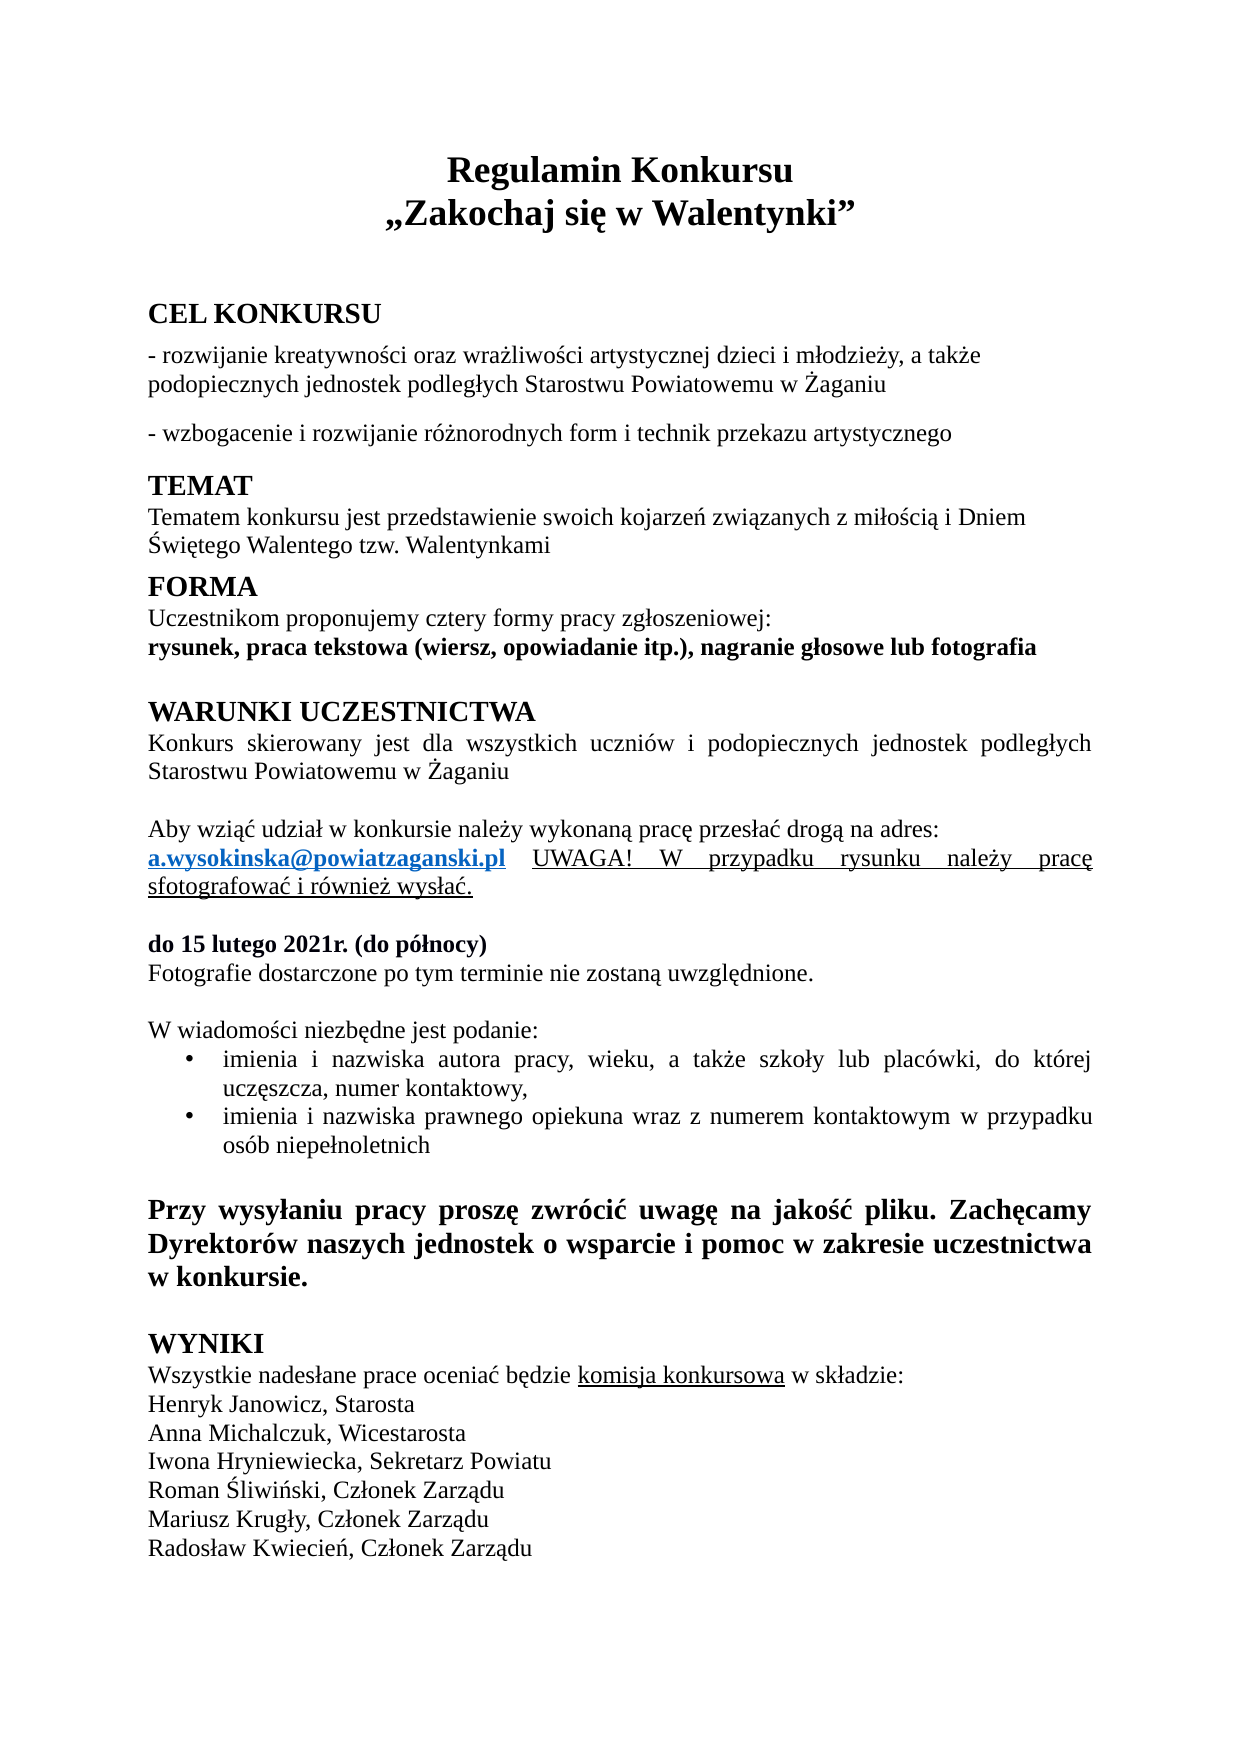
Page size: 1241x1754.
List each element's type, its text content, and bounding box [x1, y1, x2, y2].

subtitle WARUNKI UCZESTNICTWA [148, 694, 1093, 728]
text TEMAT Tematem konkursu jest przedstawienie swoich kojarzeń związanych z miłością i Dniem Świętego Walentego tzw. Walentynkami [148, 468, 1093, 559]
text do 15 lutego 2021r. (do północy) [148, 929, 1093, 958]
text Fotografie dostarczone po tym terminie nie zostaną uwzględnione. [148, 958, 1093, 986]
text W wiadomości niezbędne jest podanie: [148, 1015, 1093, 1044]
subtitle Regulamin Konkursu [148, 148, 1093, 191]
text FORMA Uczestnikom proponujemy cztery formy pracy zgłoszeniowej: [148, 569, 1093, 632]
text a.wysokinska@powiatzaganski.pl UWAGA! W przypadku rysunku należy pracę sfotografować i również wysłać. [148, 843, 1093, 900]
text - rozwijanie kreatywności oraz wrażliwości artystycznej dzieci i młodzieży, a także podopiecznych jednostek podległych Starostwu Powiatowemu w Żaganiu [148, 340, 1093, 398]
text CEL KONKURSU [148, 296, 1093, 330]
text Roman Śliwiński, Członek Zarządu [148, 1475, 1093, 1504]
text rysunek, praca tekstowa (wiersz, opowiadanie itp.), nagranie głosowe lub fotografia [148, 632, 1093, 661]
text Anna Michalczuk, Wicestarosta [148, 1418, 1093, 1446]
text Wszystkie nadesłane prace oceniać będzie komisja konkursowa w składzie: [148, 1360, 1093, 1389]
text Aby wziąć udział w konkursie należy wykonaną pracę przesłać drogą na adres: [148, 814, 1093, 843]
subtitle „Zakochaj się w Walentynki” [148, 191, 1093, 234]
text Przy wysyłaniu pracy proszę zwrócić uwagę na jakość pliku. Zachęcamy Dyrektorów naszych jednostek o wsparcie i pomoc w zakresie uczestnictwa w konkursie. [148, 1192, 1093, 1293]
list imienia i nazwiska autora pracy, wieku, a także szkoły lub placówki, do której uczęszcza, numer kontaktowy, [185, 1044, 1093, 1101]
text - wzbogacenie i rozwijanie różnorodnych form i technik przekazu artystycznego [148, 418, 1093, 447]
list imienia i nazwiska prawnego opiekuna wraz z numerem kontaktowym w przypadku osób niepełnoletnich [185, 1101, 1093, 1159]
text WYNIKI [148, 1327, 1093, 1360]
text Henryk Janowicz, Starosta [148, 1389, 1093, 1418]
text Mariusz Krugły, Członek Zarządu [148, 1504, 1093, 1533]
text Radosław Kwiecień, Członek Zarządu [148, 1533, 1093, 1561]
text Iwona Hryniewiecka, Sekretarz Powiatu [148, 1446, 1093, 1475]
text Konkurs skierowany jest dla wszystkich uczniów i podopiecznych jednostek podległych Starostwu Powiatowemu w Żaganiu [148, 728, 1093, 785]
